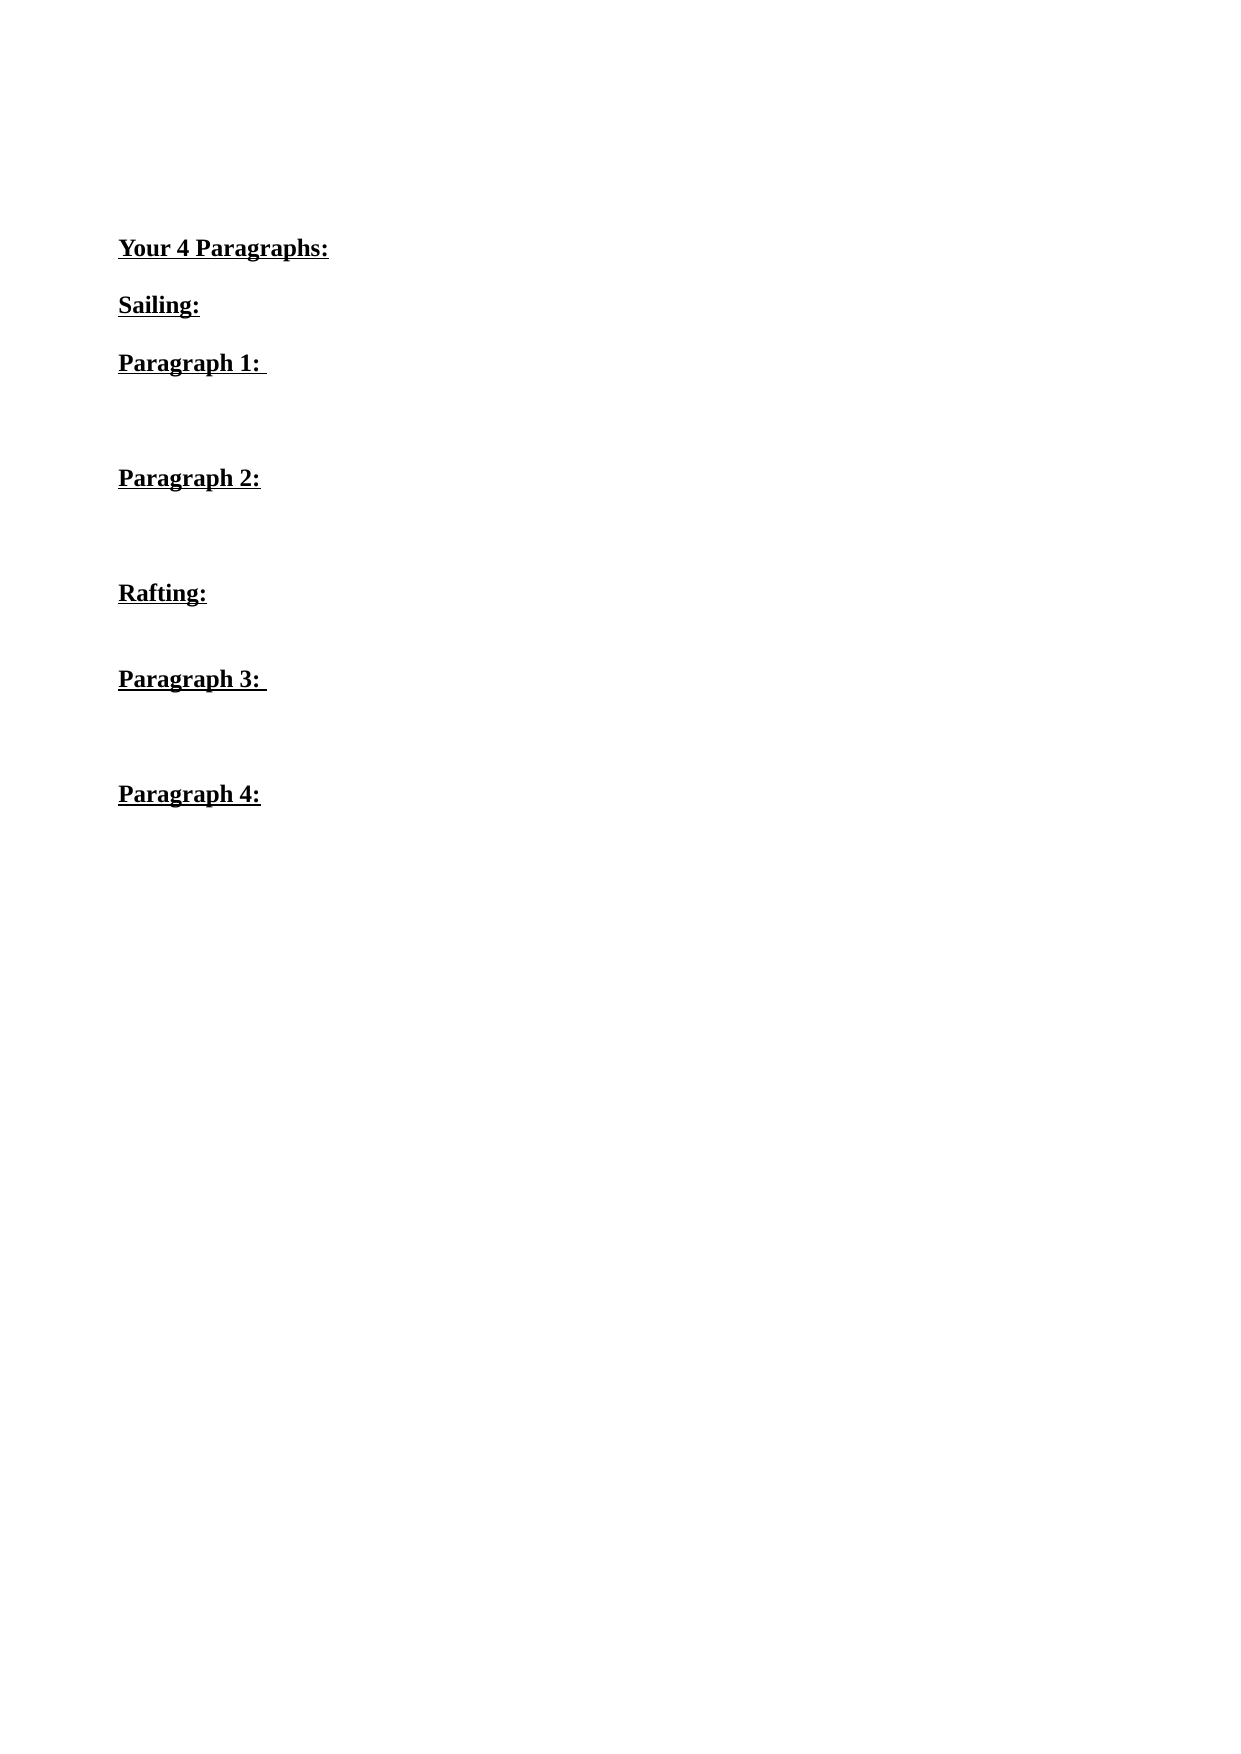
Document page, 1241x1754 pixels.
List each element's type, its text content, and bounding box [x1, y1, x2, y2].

text Paragraph 1: [118, 348, 1122, 377]
text Paragraph 2: [118, 463, 1122, 492]
text Sailing: [118, 291, 1122, 319]
text Rafting: [118, 578, 1122, 607]
text Paragraph 3: [118, 664, 1122, 693]
text Paragraph 4: [118, 779, 1122, 808]
text Your 4 Paragraphs: [118, 233, 1122, 262]
